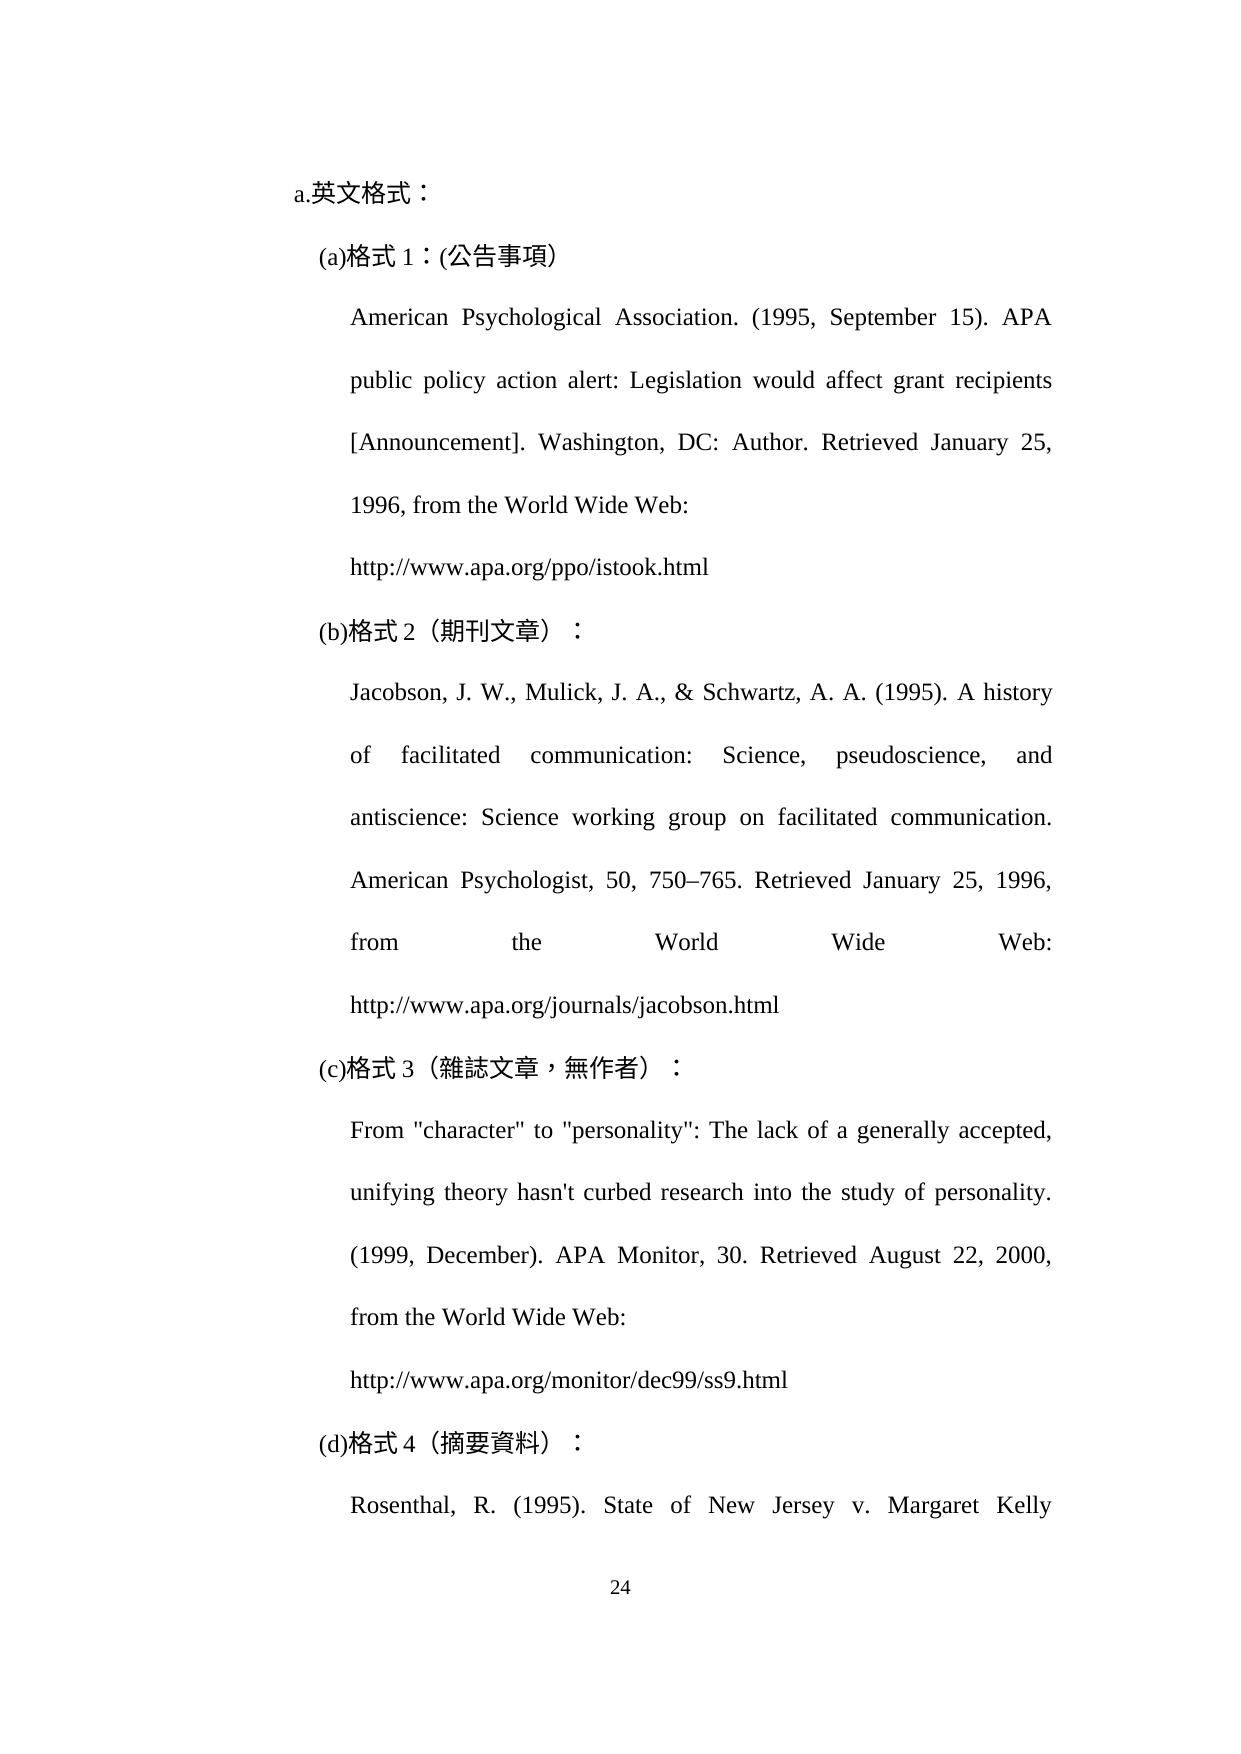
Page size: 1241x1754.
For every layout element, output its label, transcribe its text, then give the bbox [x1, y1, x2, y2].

text (c)格式3（雜誌文章，無作者）： [319, 1025, 1053, 1087]
text From "character" to "personality": The lack of a generally accepted, unifying theory hasn't curbed research into the study of personality. (1999, December). APA Monitor, 30. Retrieved August 22, 2000, from the World Wide Web: [350, 1087, 1053, 1337]
text http://www.apa.org/ppo/istook.html [350, 525, 1053, 587]
text (a)格式1：(公告事項） [319, 212, 1053, 275]
text a.英文格式： [294, 150, 1053, 212]
text American Psychological Association. (1995, September 15). APA public policy action alert: Legislation would affect grant recipients [Announcement]. Washington, DC: Author. Retrieved January 25, 1996, from the World Wide Web: [350, 275, 1053, 525]
text http://www.apa.org/monitor/dec99/ss9.html [350, 1337, 1053, 1400]
text (d)格式4（摘要資料）： [319, 1400, 1053, 1462]
text (b)格式2（期刊文章）： [319, 587, 1053, 650]
text Rosenthal, R. (1995). State of New Jersey v. Margaret Kelly [350, 1462, 1053, 1525]
text Jacobson, J. W., Mulick, J. A., & Schwartz, A. A. (1995). A history of facilitated communication: Science, pseudoscience, and antiscience: Science working group on facilitated communication. American Psychologist, 50, 750–765. Retrieved January 25, 1996, from the World Wide Web: http://www.apa.org/journals/jacobson.html [350, 650, 1053, 1025]
